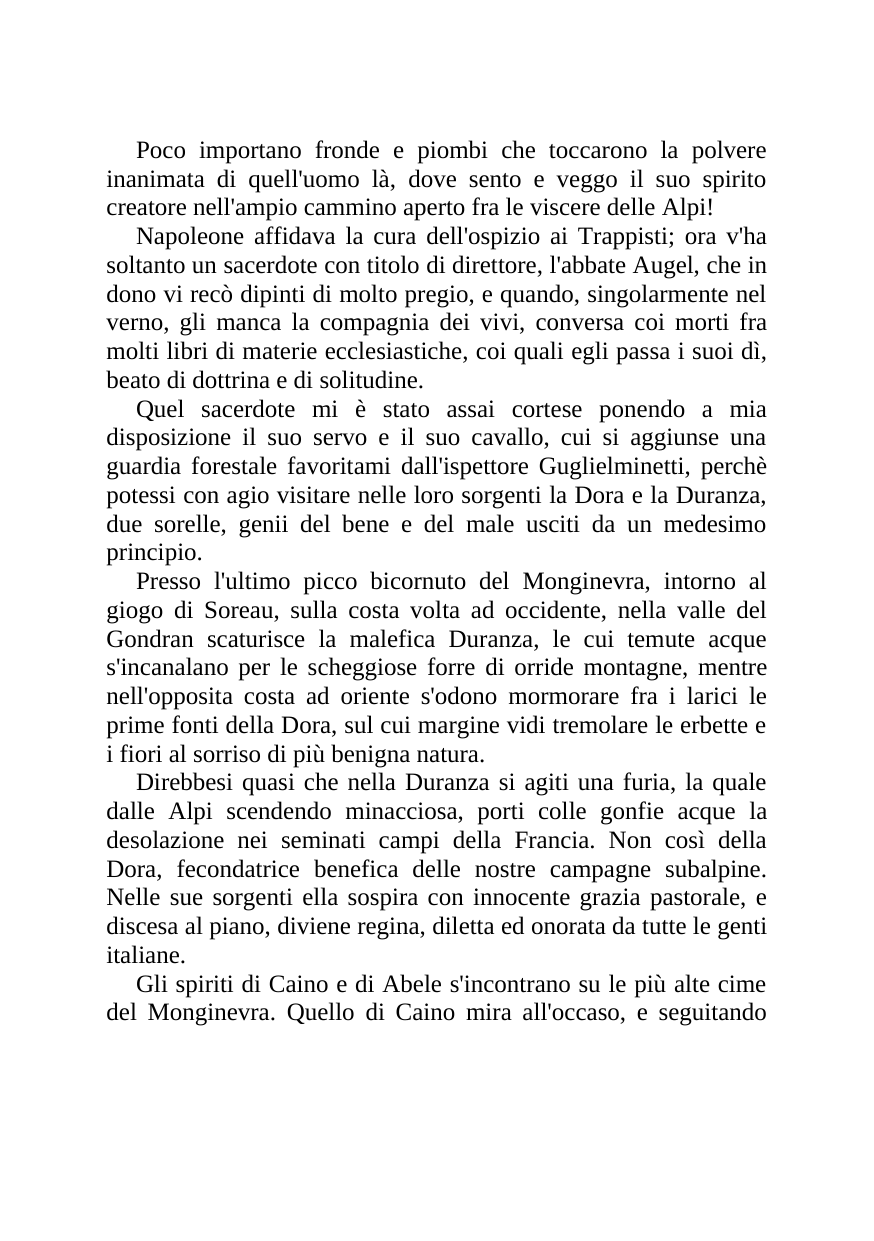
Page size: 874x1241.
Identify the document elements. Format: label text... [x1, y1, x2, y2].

text Presso l'ultimo picco bicornuto del Monginevra, intorno al giogo di Soreau, sulla costa volta ad occidente, nella valle del Gondran scaturisce la malefica Duranza, le cui temute acque s'incanalano per le scheggiose forre di orride montagne, mentre nell'opposita costa ad oriente s'odono mormorare fra i larici le prime fonti della Dora, sul cui margine vidi tremolare le erbette e i fiori al sorriso di più benigna natura. [106, 566, 768, 767]
text Gli spiriti di Caino e di Abele s'incontrano su le più alte cime del Monginevra. Quello di Caino mira all'occaso, e seguitando [106, 969, 768, 1026]
text Direbbesi quasi che nella Duranza si agiti una furia, la quale dalle Alpi scendendo minacciosa, porti colle gonfie acque la desolazione nei seminati campi della Francia. Non così della Dora, fecondatrice benefica delle nostre campagne subalpine. Nelle sue sorgenti ella sospira con innocente grazia pastorale, e discesa al piano, diviene regina, diletta ed onorata da tutte le genti italiane. [106, 767, 768, 969]
text Napoleone affidava la cura dell'ospizio ai Trappisti; ora v'ha soltanto un sacerdote con titolo di direttore, l'abbate Augel, che in dono vi recò dipinti di molto pregio, e quando, singolarmente nel verno, gli manca la compagnia dei vivi, conversa coi morti fra molti libri di materie ecclesiastiche, coi quali egli passa i suoi dì, beato di dottrina e di solitudine. [106, 221, 768, 394]
text Poco importano fronde e piombi che toccarono la polvere inanimata di quell'uomo là, dove sento e veggo il suo spirito creatore nell'ampio cammino aperto fra le viscere delle Alpi! [106, 135, 768, 221]
text Quel sacerdote mi è stato assai cortese ponendo a mia disposizione il suo servo e il suo cavallo, cui si aggiunse una guardia forestale favoritami dall'ispettore Guglielminetti, perchè potessi con agio visitare nelle loro sorgenti la Dora e la Duranza, due sorelle, genii del bene e del male usciti da un medesimo principio. [106, 394, 768, 566]
